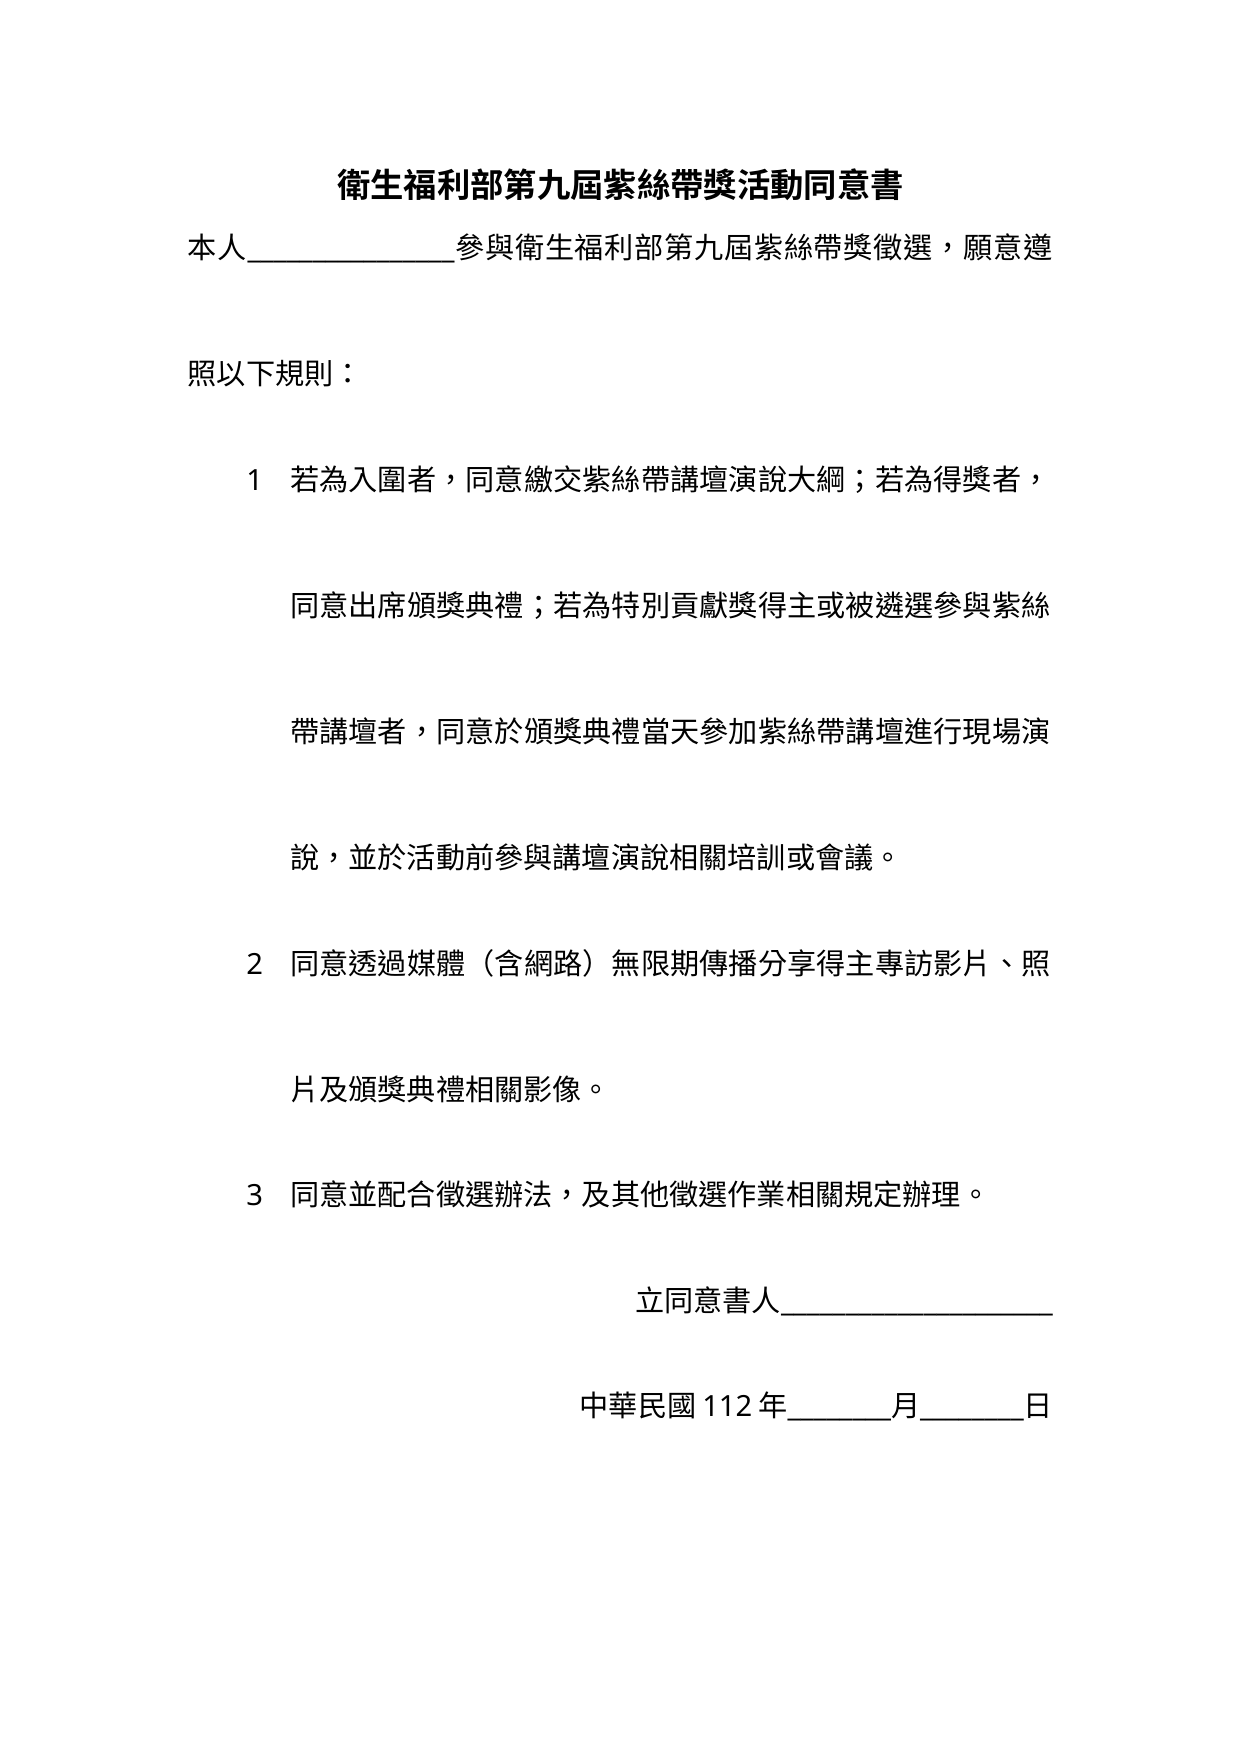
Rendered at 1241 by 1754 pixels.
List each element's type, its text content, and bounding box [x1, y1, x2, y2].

text 衛生福利部第九屆紫絲帶獎活動同意書 [187, 151, 1053, 214]
text 立同意書人_____________________ [187, 1267, 1053, 1330]
text 中華民國112年________月________日 [187, 1373, 1053, 1436]
text 本人________________參與衛生福利部第九屆紫絲帶獎徵選，願意遵照以下規則： [187, 214, 1053, 403]
list 同意並配合徵選辦法，及其他徵選作業相關規定辦理。 [246, 1162, 1053, 1225]
list 若為入圍者，同意繳交紫絲帶講壇演說大綱；若為得獎者，同意出席頒獎典禮；若為特別貢獻獎得主或被遴選參與紫絲帶講壇者，同意於頒獎典禮當天參加紫絲帶講壇進行現場演說，並於活動前參與講壇演說相關培訓或會議。 [246, 446, 1053, 888]
list 同意透過媒體（含網路）無限期傳播分享得主專訪影片、照片及頒獎典禮相關影像。 [246, 930, 1053, 1119]
